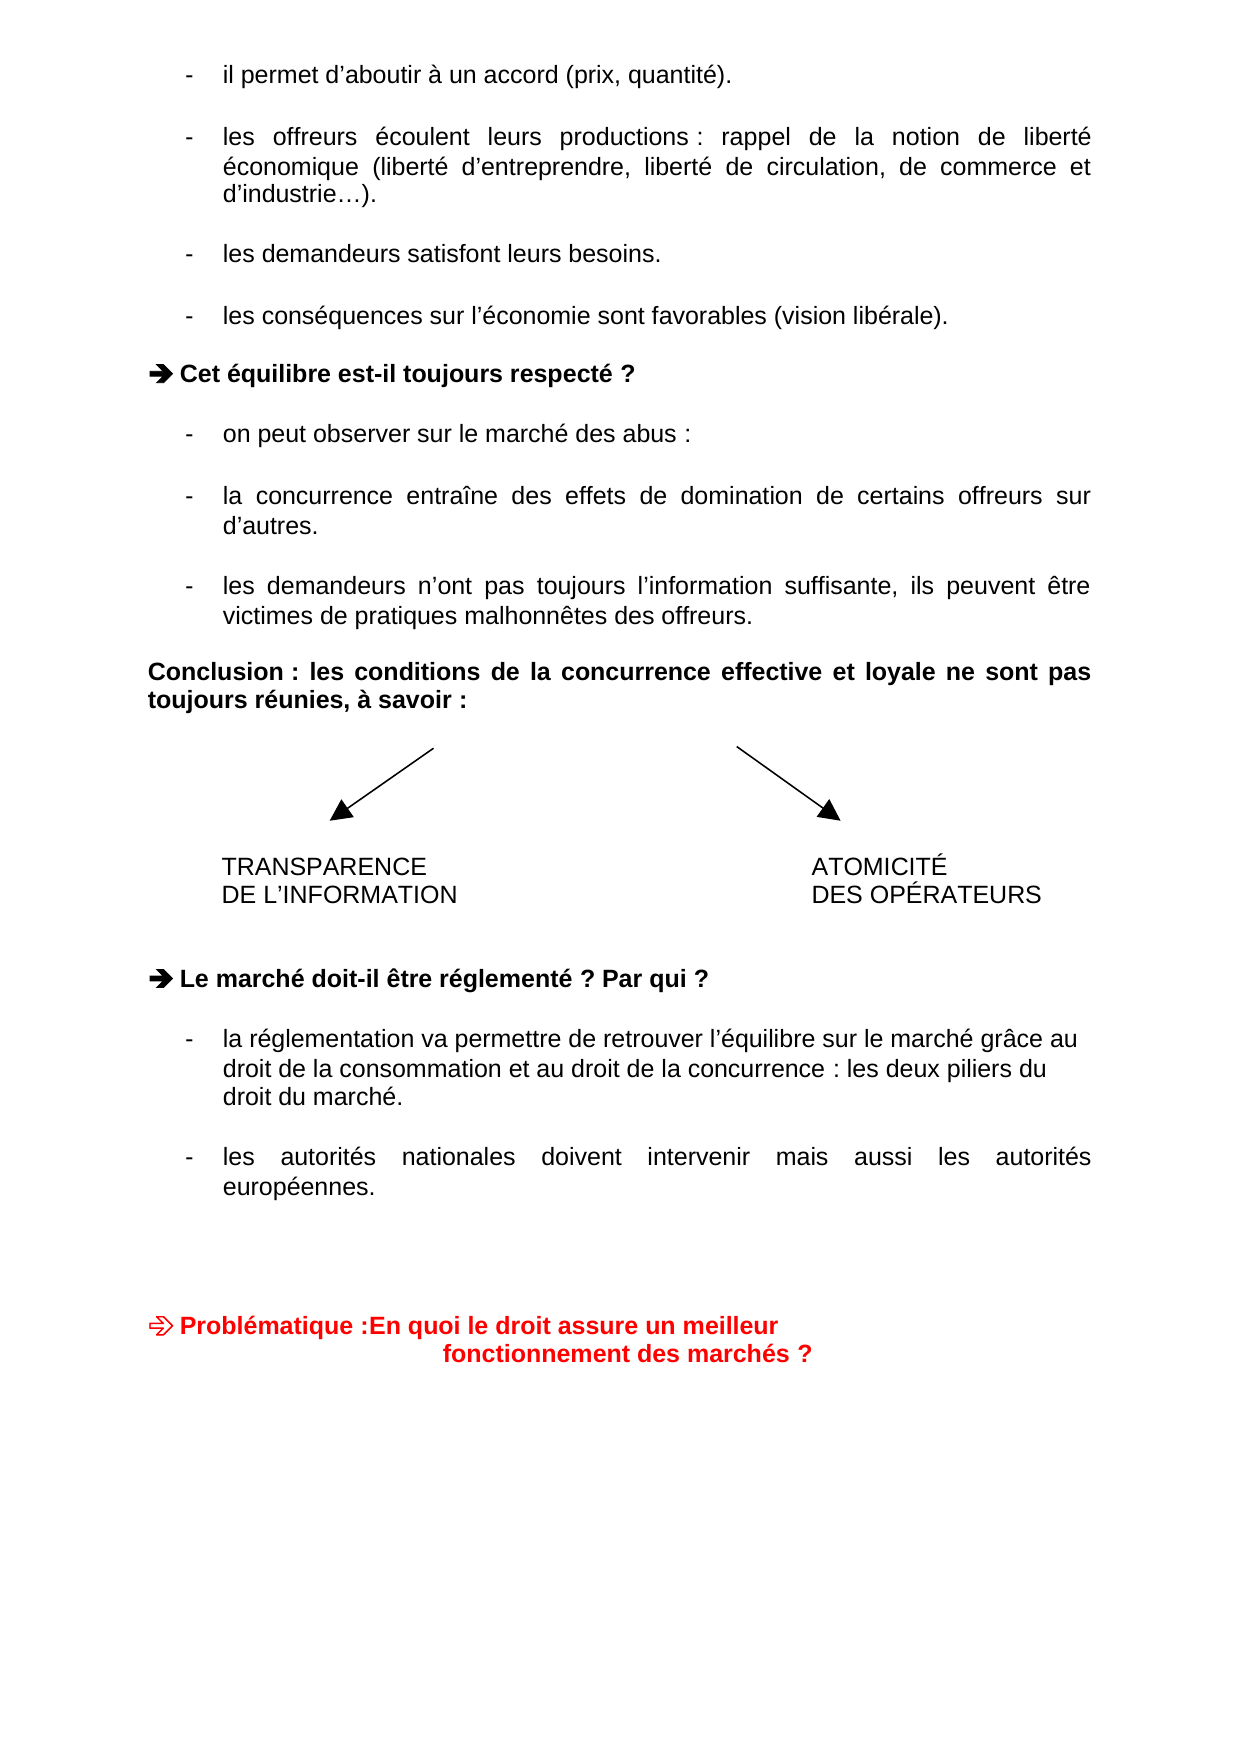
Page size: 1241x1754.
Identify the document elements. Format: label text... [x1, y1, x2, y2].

text  Cet équilibre est-il toujours respecté ? [148, 360, 1092, 388]
list la concurrence entraîne des effets de domination de certains offreurs sur d’autres. [185, 478, 1092, 540]
list il permet d’aboutir à un accord (prix, quantité). [185, 56, 1092, 90]
list les conséquences sur l’économie sont favorables (vision libérale). [185, 298, 1092, 332]
text fonctionnement des marchés ? [443, 1340, 1092, 1368]
list les autorités nationales doivent intervenir mais aussi les autorités européennes. [185, 1138, 1092, 1201]
list les demandeurs n’ont pas toujours l’information suffisante, ils peuvent être victimes de pratiques malhonnêtes des offreurs. [185, 568, 1092, 630]
text Conclusion : les conditions de la concurrence effective et loyale ne sont pas toujours réunies, à savoir : [148, 658, 1092, 713]
list la réglementation va permettre de retrouver l’équilibre sur le marché grâce au droit de la consommation et au droit de la concurrence : les deux piliers du droit du marché. [185, 1021, 1092, 1111]
text  Problématique : En quoi le droit assure un meilleur [148, 1312, 1092, 1340]
text TRANSPARENCE ATOMICITÉ [148, 853, 1092, 881]
text  Le marché doit-il être réglementé ? Par qui ? [148, 965, 1092, 993]
text DE L’INFORMATION DES OPÉRATEURS [148, 881, 1092, 909]
list les offreurs écoulent leurs productions : rappel de la notion de liberté économique (liberté d’entreprendre, liberté de circulation, de commerce et d’industrie…). [185, 118, 1092, 208]
list on peut observer sur le marché des abus : [185, 416, 1092, 450]
list les demandeurs satisfont leurs besoins. [185, 236, 1092, 270]
